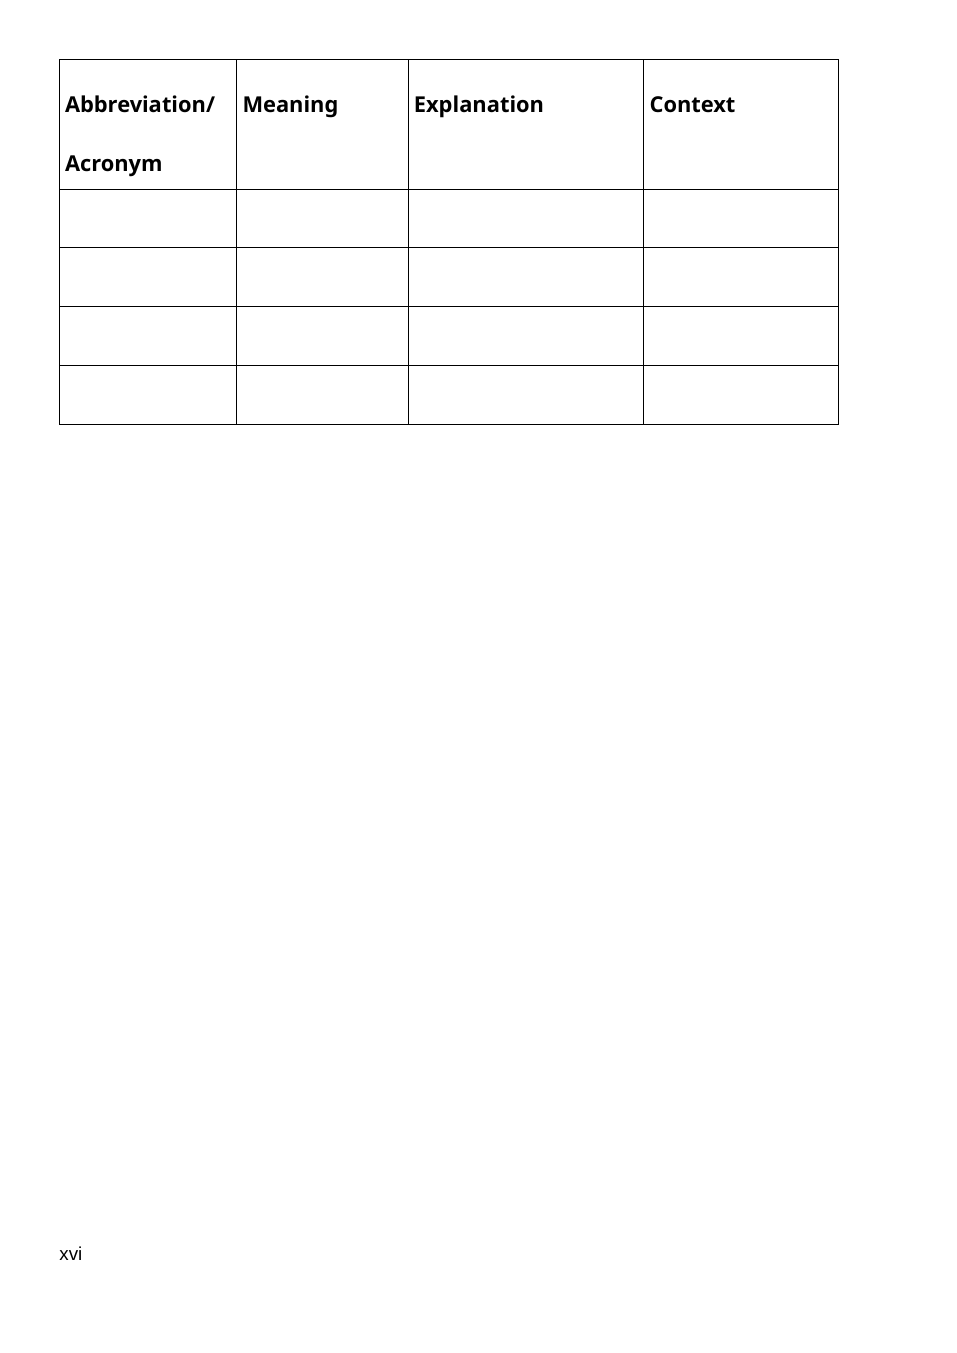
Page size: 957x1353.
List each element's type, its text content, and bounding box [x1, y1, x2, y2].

table_cell [409, 366, 643, 424]
table_cell [60, 248, 236, 306]
table_cell [60, 307, 236, 365]
table_header Abbreviation/ Acronym [60, 60, 236, 188]
table_cell [237, 307, 408, 365]
table_cell [644, 307, 838, 365]
table_cell [409, 248, 643, 306]
table_cell [60, 190, 236, 247]
table_header Meaning [237, 60, 408, 188]
table_cell [644, 190, 838, 247]
table_header Explanation [409, 60, 643, 188]
table_header Context [644, 60, 838, 188]
table_cell [237, 190, 408, 247]
table_cell [644, 366, 838, 424]
table_cell [409, 190, 643, 247]
table_cell [60, 366, 236, 424]
table_cell [237, 366, 408, 424]
table_cell [409, 307, 643, 365]
table_cell [237, 248, 408, 306]
table_cell [644, 248, 838, 306]
